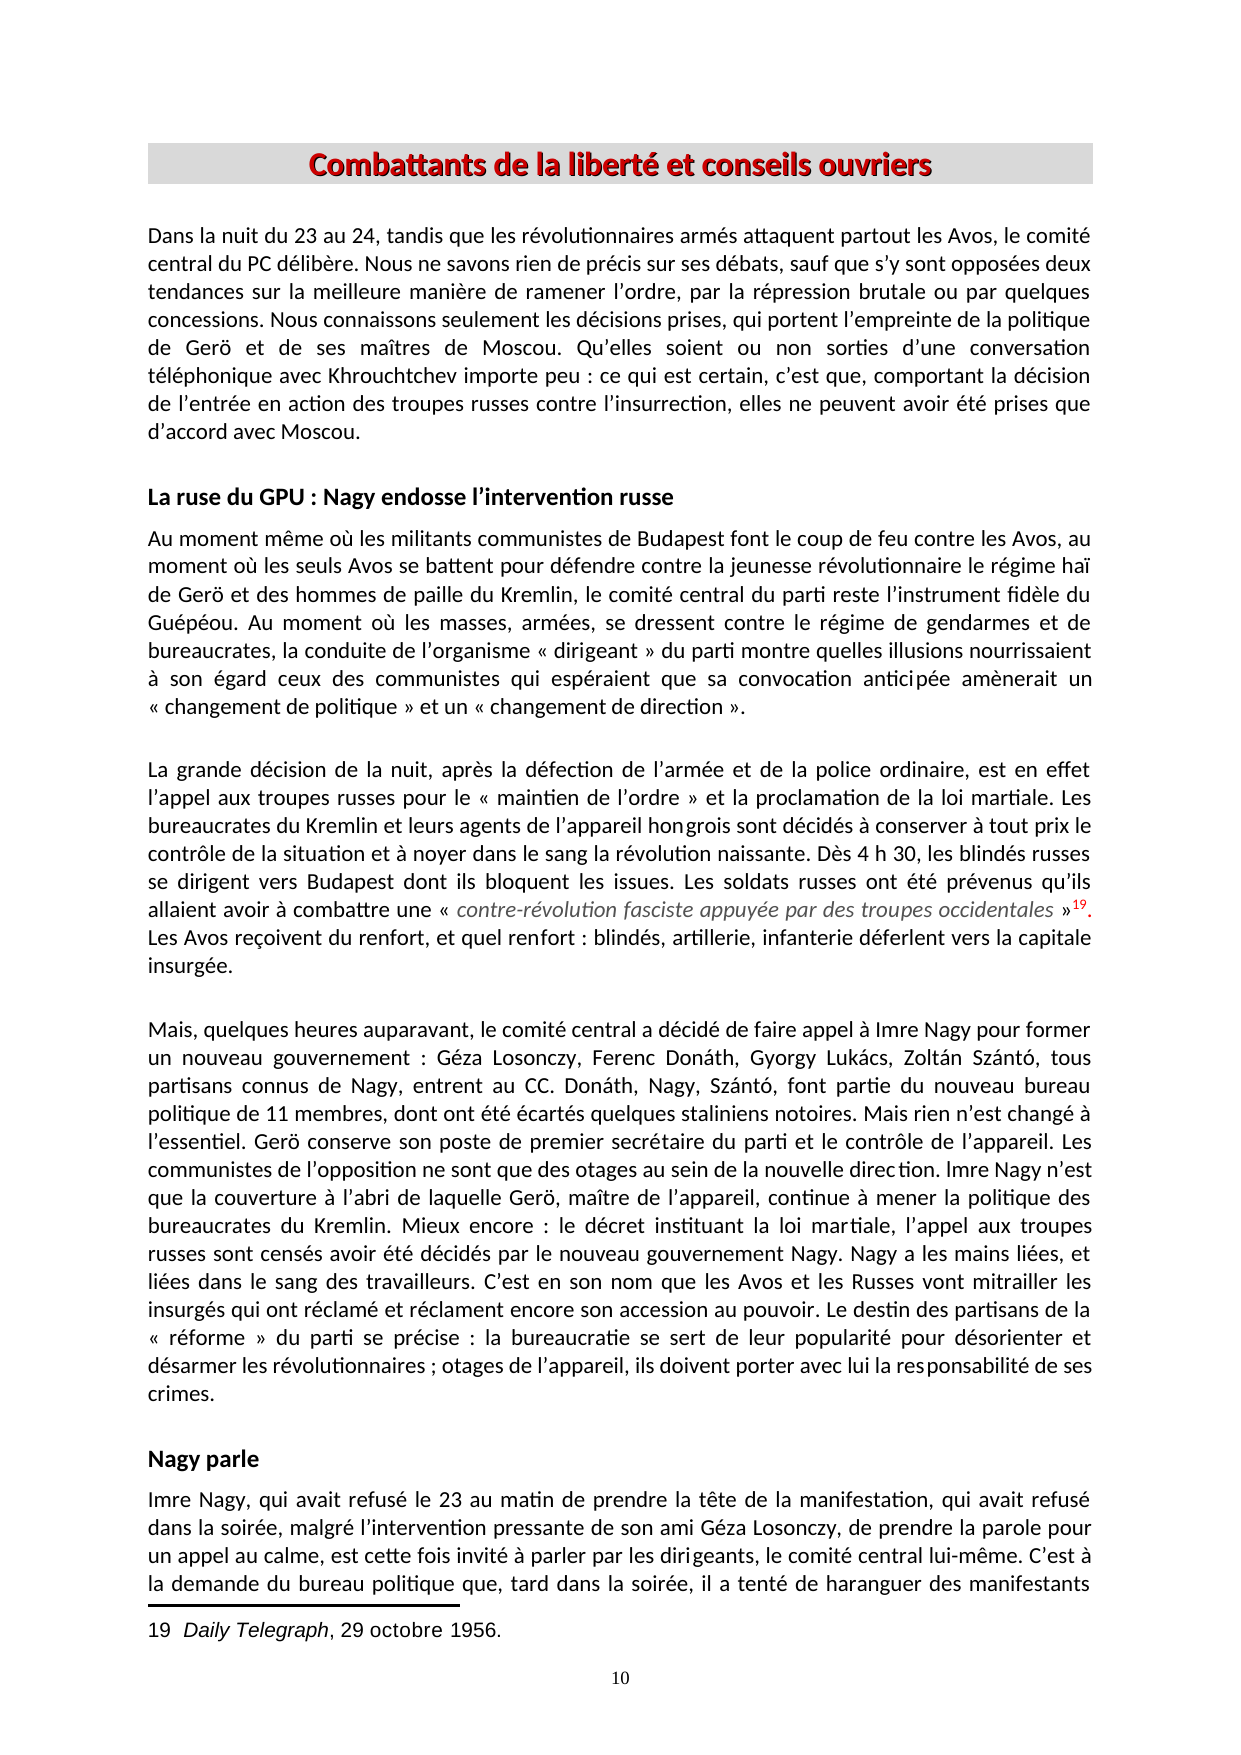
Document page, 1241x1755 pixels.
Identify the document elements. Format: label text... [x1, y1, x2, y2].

text Combattants de la liberté et conseils ouvriers [148, 143, 1093, 184]
text Nagy parle [148, 1443, 1093, 1473]
text La ruse du GPU : Nagy endosse l’intervention russe [148, 481, 1093, 511]
text Mais, quelques heures auparavant, le comité central a décidé de faire appel à Imre Nagy pour former un nouveau gouvernement : Géza Losonczy, Ferenc Donáth, Gyorgy Lukács, Zoltán Szántó, tous partisans connus de Nagy, entrent au CC. Donáth, Nagy, Szántó, font partie du nouveau bureau politique de 11 membres, dont ont été écartés quelques staliniens notoires. Mais rien n’est changé à l’essentiel. Gerö conserve son poste de premier secré­taire du parti et le contrôle de l’appareil. Les communistes de l’opposition ne sont que des otages au sein de la nouvelle direc­tion. lmre Nagy n’est que la couverture à l’abri de laquelle Gerö, maître de l’appareil, continue à mener la politique des bureaucra­tes du Kremlin. Mieux encore : le décret instituant la loi mar­tiale, l’appel aux troupes russes sont censés avoir été décidés par le nouveau gouvernement Nagy. Nagy a les mains liées, et liées dans le sang des travailleurs. C’est en son nom que les Avos et les Russes vont mitrailler les insurgés qui ont réclamé et réclament encore son accession au pouvoir. Le destin des partisans de la « réforme » du parti se précise : la bureaucratie se sert de leur popularité pour désorienter et désarmer les révolu­tionnaires ; otages de l’appareil, ils doivent porter avec lui la res­ponsabilité de ses crimes. [148, 1015, 1093, 1407]
text Au moment même où les militants communistes de Budapest font le coup de feu contre les Avos, au moment où les seuls Avos se battent pour défendre contre la jeunesse révolutionnaire le régime haï de Gerö et des hommes de paille du Kremlin, le comité central du parti reste l’instrument fidèle du Guépéou. Au moment où les masses, armées, se dressent contre le régime de gendarmes et de bureaucrates, la conduite de l’organisme « diri­geant » du parti montre quelles illusions nourrissaient à son égard ceux des communistes qui espéraient que sa convocation antici­pée amènerait un « changement de politique » et un « changement de direction ». [148, 524, 1093, 720]
text Dans la nuit du 23 au 24, tandis que les révolutionnaires armés attaquent partout les Avos, le comité central du PC délibère. Nous ne savons rien de précis sur ses débats, sauf que s’y sont opposées deux tendances sur la meilleure manière de ramener l’ordre, par la répression brutale ou par quelques concessions. Nous connaissons seulement les décisions prises, qui portent l’empreinte de la politique de Gerö et de ses maîtres de Moscou. Qu’elles soient ou non sorties d’une conversation téléphonique avec Khrouchtchev importe peu : ce qui est certain, c’est que, comportant la décision de l’entrée en action des troupes russes contre l’insurrection, elles ne peuvent avoir été prises que d’accord avec Moscou. [148, 221, 1093, 446]
text Daily Telegraph, 29 octobre 1956. [148, 1618, 1093, 1642]
text La grande décision de la nuit, après la défection de l’armée et de la police ordinaire, est en effet l’appel aux troupes russes pour le « maintien de l’ordre » et la proclamation de la loi martiale. Les bureaucrates du Kremlin et leurs agents de l’appareil hon­grois sont décidés à conserver à tout prix le contrôle de la situa­tion et à noyer dans le sang la révolution naissante. Dès 4 h 30, les blindés russes se dirigent vers Budapest dont ils bloquent les issues. Les soldats russes ont été prévenus qu’ils allaient avoir à combattre une « contre-révolution fasciste appuyée par des trou­pes occidentales ». Les Avos reçoivent du renfort, et quel ren­fort : blindés, artillerie, infanterie déferlent vers la capitale insurgée. [148, 755, 1093, 979]
text Imre Nagy, qui avait refusé le 23 au matin de prendre la tête de la manifestation, qui avait refusé dans la soirée, malgré l’inter­vention pressante de son ami Géza Losonczy, de prendre la parole pour un appel au calme, est cette fois invité à parler par les diri­geants, le comité central lui-même. C’est à la demande du bureau politique que, tard dans la soirée, il a tenté de haranguer des manifestants [148, 1485, 1093, 1597]
